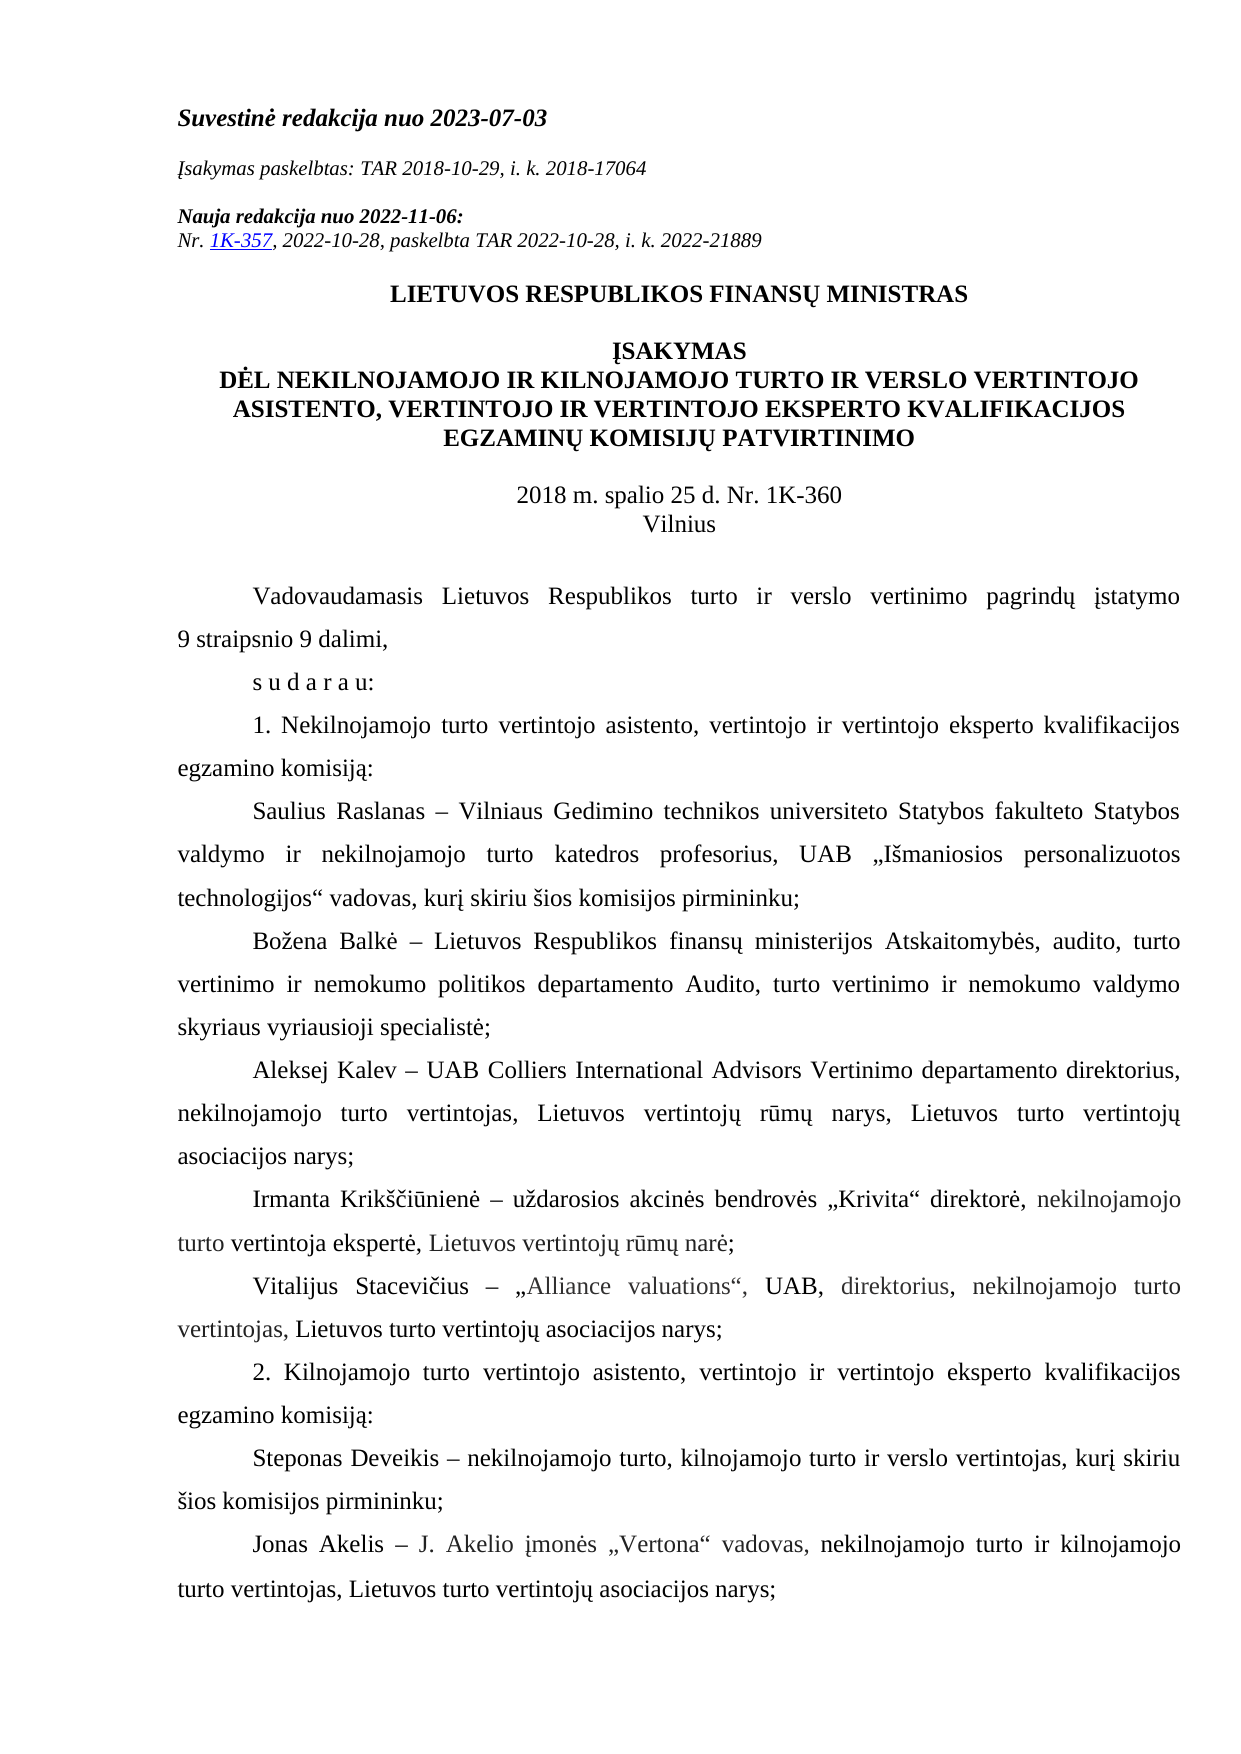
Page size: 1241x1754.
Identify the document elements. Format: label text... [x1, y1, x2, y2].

text 2. Kilnojamojo turto vertintojo asistento, vertintojo ir vertintojo eksperto kvalifikacijos egzamino komisiją: [177, 1357, 1181, 1429]
text s u d a r a u: [177, 667, 1181, 696]
text DĖL NEKILNOJAMOJO IR KILNOJAMOJO TURTO IR VERSLO VERTINTOJO ASISTENTO, VERTINTOJO IR VERTINTOJO EKSPERTO KVALIFIKACIJOS EGZAMINŲ KOMISIJŲ PATVIRTINIMO [177, 365, 1181, 451]
text LIETUVOS RESPUBLIKOS FINANSŲ MINISTRAS [177, 279, 1181, 308]
text Božena Balkė – Lietuvos Respublikos finansų ministerijos Atskaitomybės, audito, turto vertinimo ir nemokumo politikos departamento Audito, turto vertinimo ir nemokumo valdymo skyriaus vyriausioji specialistė; [177, 926, 1181, 1041]
text Aleksej Kalev – UAB Colliers International Advisors Vertinimo departamento direktorius, nekilnojamojo turto vertintojas, Lietuvos vertintojų rūmų narys, Lietuvos turto vertintojų asociacijos narys; [177, 1055, 1181, 1170]
text 2018 m. spalio 25 d. Nr. 1K-360 [177, 480, 1181, 509]
text Vadovaudamasis Lietuvos Respublikos turto ir verslo vertinimo pagrindų įstatymo 9 straipsnio 9 dalimi, [177, 581, 1181, 653]
text 1. Nekilnojamojo turto vertintojo asistento, vertintojo ir vertintojo eksperto kvalifikacijos egzamino komisiją: [177, 710, 1181, 782]
text Įsakymas paskelbtas: TAR 2018-10-29, i. k. 2018-17064 [177, 156, 1181, 180]
text Suvestinė redakcija nuo 2023-07-03 [177, 103, 1181, 132]
text Jonas Akelis – J. Akelio įmonės „Vertona“ vadovas, nekilnojamojo turto ir kilnojamojo turto vertintojas, Lietuvos turto vertintojų asociacijos narys; [177, 1529, 1181, 1602]
text Irmanta Krikščiūnienė – uždarosios akcinės bendrovės „Krivita“ direktorė, nekilnojamojo turto vertintoja ekspertė, Lietuvos vertintojų rūmų narė; [177, 1184, 1181, 1256]
text Saulius Raslanas – Vilniaus Gedimino technikos universiteto Statybos fakulteto Statybos valdymo ir nekilnojamojo turto katedros profesorius, UAB „Išmaniosios personalizuotos technologijos“ vadovas, kurį skiriu šios komisijos pirmininku; [177, 796, 1181, 911]
text Vitalijus Stacevičius – „Alliance valuations“, UAB, direktorius, nekilnojamojo turto vertintojas, Lietuvos turto vertintojų asociacijos narys; [177, 1271, 1181, 1343]
text Vilnius [177, 509, 1181, 538]
text Nr. 1K-357, 2022-10-28, paskelbta TAR 2022-10-28, i. k. 2022-21889 [177, 228, 1181, 252]
text Steponas Deveikis – nekilnojamojo turto, kilnojamojo turto ir verslo vertintojas, kurį skiriu šios komisijos pirmininku; [177, 1443, 1181, 1515]
text ĮSAKYMAS [177, 336, 1181, 365]
text Nauja redakcija nuo 2022-11-06: [177, 204, 1181, 228]
